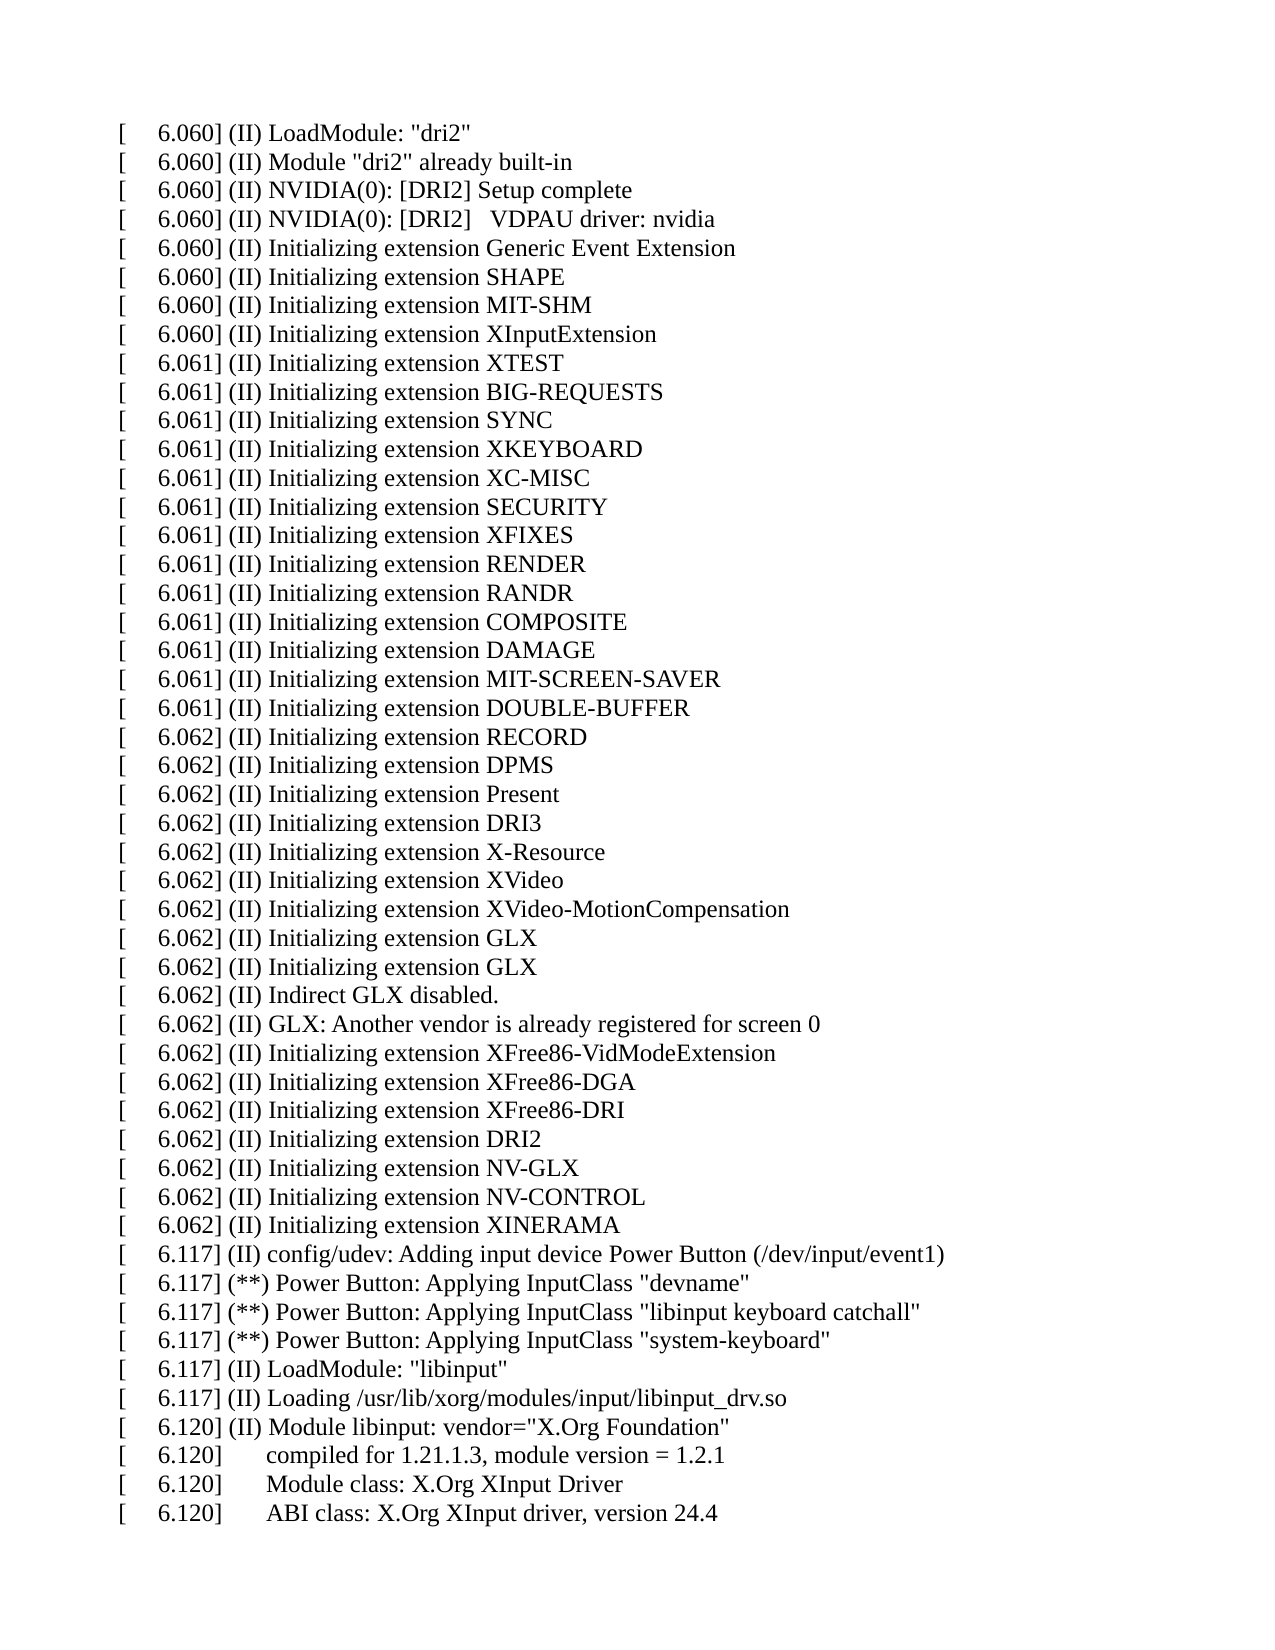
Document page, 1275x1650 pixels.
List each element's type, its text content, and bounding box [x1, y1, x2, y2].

text [ 6.062] (II) Initializing extension NV-GLX [118, 1153, 1157, 1182]
text [ 6.120] (II) Module libinput: vendor="X.Org Foundation" [118, 1412, 1157, 1441]
text [ 6.062] (II) Initializing extension Present [118, 779, 1157, 808]
text [ 6.060] (II) Module "dri2" already built-in [118, 147, 1157, 176]
text [ 6.060] (II) NVIDIA(0): [DRI2] VDPAU driver: nvidia [118, 204, 1157, 233]
text [ 6.062] (II) Initializing extension RECORD [118, 722, 1157, 751]
text [ 6.062] (II) Initializing extension GLX [118, 952, 1157, 981]
text [ 6.061] (II) Initializing extension XFIXES [118, 521, 1157, 549]
text [ 6.061] (II) Initializing extension DOUBLE-BUFFER [118, 693, 1157, 722]
text [ 6.061] (II) Initializing extension COMPOSITE [118, 607, 1157, 636]
text [ 6.062] (II) Initializing extension DPMS [118, 751, 1157, 779]
text [ 6.061] (II) Initializing extension SECURITY [118, 492, 1157, 521]
text [ 6.117] (**) Power Button: Applying InputClass "system-keyboard" [118, 1326, 1157, 1354]
text [ 6.117] (**) Power Button: Applying InputClass "devname" [118, 1268, 1157, 1297]
text [ 6.060] (II) Initializing extension SHAPE [118, 262, 1157, 291]
text [ 6.062] (II) Initializing extension GLX [118, 923, 1157, 952]
text [ 6.117] (II) config/udev: Adding input device Power Button (/dev/input/event1) [118, 1239, 1157, 1268]
text [ 6.061] (II) Initializing extension XC-MISC [118, 463, 1157, 492]
text [ 6.060] (II) Initializing extension MIT-SHM [118, 291, 1157, 319]
text [ 6.062] (II) Initializing extension DRI2 [118, 1124, 1157, 1153]
text [ 6.062] (II) Initializing extension X-Resource [118, 837, 1157, 866]
text [ 6.117] (**) Power Button: Applying InputClass "libinput keyboard catchall" [118, 1297, 1157, 1326]
text [ 6.120] compiled for 1.21.1.3, module version = 1.2.1 [118, 1441, 1157, 1469]
text [ 6.062] (II) Indirect GLX disabled. [118, 981, 1157, 1009]
text [ 6.061] (II) Initializing extension MIT-SCREEN-SAVER [118, 664, 1157, 693]
text [ 6.062] (II) Initializing extension NV-CONTROL [118, 1182, 1157, 1211]
text [ 6.120] ABI class: X.Org XInput driver, version 24.4 [118, 1498, 1157, 1527]
text [ 6.060] (II) NVIDIA(0): [DRI2] Setup complete [118, 176, 1157, 204]
text [ 6.060] (II) LoadModule: "dri2" [118, 118, 1157, 147]
text [ 6.120] Module class: X.Org XInput Driver [118, 1469, 1157, 1498]
text [ 6.062] (II) Initializing extension XFree86-DRI [118, 1096, 1157, 1124]
text [ 6.062] (II) Initializing extension XVideo [118, 866, 1157, 894]
text [ 6.117] (II) Loading /usr/lib/xorg/modules/input/libinput_drv.so [118, 1383, 1157, 1412]
text [ 6.117] (II) LoadModule: "libinput" [118, 1354, 1157, 1383]
text [ 6.061] (II) Initializing extension BIG-REQUESTS [118, 377, 1157, 406]
text [ 6.061] (II) Initializing extension XKEYBOARD [118, 434, 1157, 463]
text [ 6.062] (II) GLX: Another vendor is already registered for screen 0 [118, 1009, 1157, 1038]
text [ 6.062] (II) Initializing extension XFree86-DGA [118, 1067, 1157, 1096]
text [ 6.061] (II) Initializing extension XTEST [118, 348, 1157, 377]
text [ 6.060] (II) Initializing extension XInputExtension [118, 319, 1157, 348]
text [ 6.061] (II) Initializing extension DAMAGE [118, 636, 1157, 664]
text [ 6.061] (II) Initializing extension RENDER [118, 549, 1157, 578]
text [ 6.062] (II) Initializing extension XFree86-VidModeExtension [118, 1038, 1157, 1067]
text [ 6.061] (II) Initializing extension RANDR [118, 578, 1157, 607]
text [ 6.060] (II) Initializing extension Generic Event Extension [118, 233, 1157, 262]
text [ 6.062] (II) Initializing extension XVideo-MotionCompensation [118, 894, 1157, 923]
text [ 6.062] (II) Initializing extension XINERAMA [118, 1211, 1157, 1239]
text [ 6.061] (II) Initializing extension SYNC [118, 406, 1157, 434]
text [ 6.062] (II) Initializing extension DRI3 [118, 808, 1157, 837]
